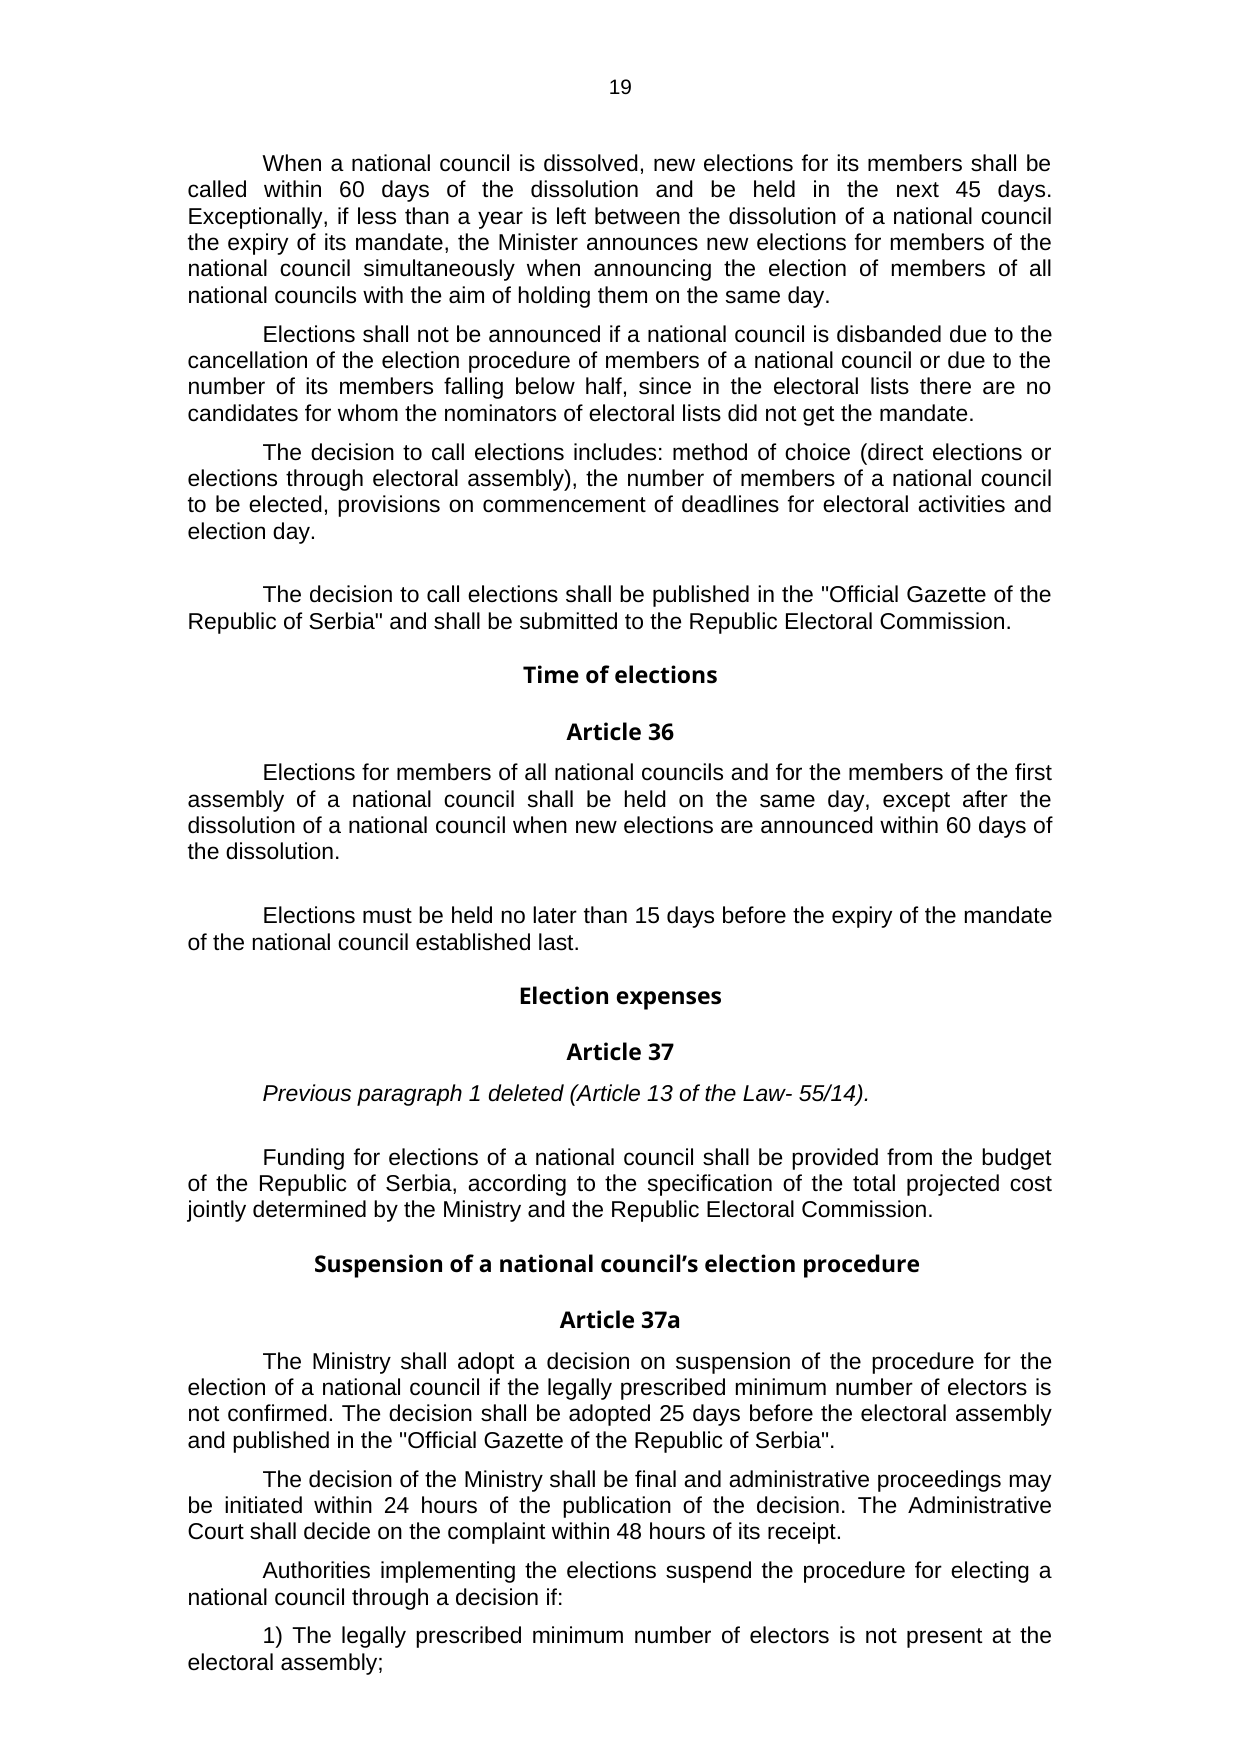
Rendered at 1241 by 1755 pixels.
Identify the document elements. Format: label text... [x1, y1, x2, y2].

text 1) The legally prescribed minimum number of electors is not present at the electoral assembly; [187, 1622, 1053, 1675]
text Election expenses [262, 980, 978, 1011]
text Suspension of a national council’s election procedure [262, 1248, 978, 1279]
text Previous paragraph 1 deleted (Article 13 of the Law- 55/14). [187, 1080, 1053, 1106]
text Authorities implementing the elections suspend the procedure for electing a national council through a decision if: [187, 1557, 1053, 1610]
text When a national council is dissolved, new elections for its members shall be called within 60 days of the dissolution and be held in the next 45 days. Exceptionally, if less than a year is left between the dissolution of a national council the expiry of its mandate, the Minister announces new elections for members of the national council simultaneously when announcing the election of members of all national councils with the aim of holding them on the same day. [187, 150, 1053, 308]
text Article 37а [262, 1304, 978, 1335]
text Article 36 [262, 715, 978, 747]
text The decision of the Ministry shall be final and administrative proceedings may be initiated within 24 hours of the publication of the decision. The Administrative Court shall decide on the complaint within 48 hours of its receipt. [187, 1466, 1053, 1545]
text Time of elections [262, 659, 978, 690]
text The decision to call elections shall be published in the "Official Gazette of the Republic of Serbia" and shall be submitted to the Republic Electoral Commission. [187, 581, 1053, 634]
text Elections for members of all national councils and for the members of the first assembly of a national council shall be held on the same day, except after the dissolution of a national council when new elections are announced within 60 days of the dissolution. [187, 759, 1053, 864]
text Funding for elections of a national council shall be provided from the budget of the Republic of Serbia, according to the specification of the total projected cost jointly determined by the Ministry and the Republic Electoral Commission. [187, 1144, 1053, 1223]
text The Ministry shall adopt a decision on suspension of the procedure for the election of a national council if the legally prescribed minimum number of electors is not confirmed. The decision shall be adopted 25 days before the electoral assembly and published in the "Official Gazette of the Republic of Serbia". [187, 1348, 1053, 1453]
text The decision to call elections includes: method of choice (direct elections or elections through electoral assembly), the number of members of a national council to be elected, provisions on commencement of deadlines for electoral activities and election day. [187, 438, 1053, 544]
text Article 37 [262, 1036, 978, 1067]
text Elections shall not be announced if a national council is disbanded due to the cancellation of the election procedure of members of a national council or due to the number of its members falling below half, since in the electoral lists there are no candidates for whom the nominators of electoral lists did not get the mandate. [187, 321, 1053, 426]
text Elections must be held no later than 15 days before the expiry of the mandate of the national council established last. [187, 902, 1053, 955]
